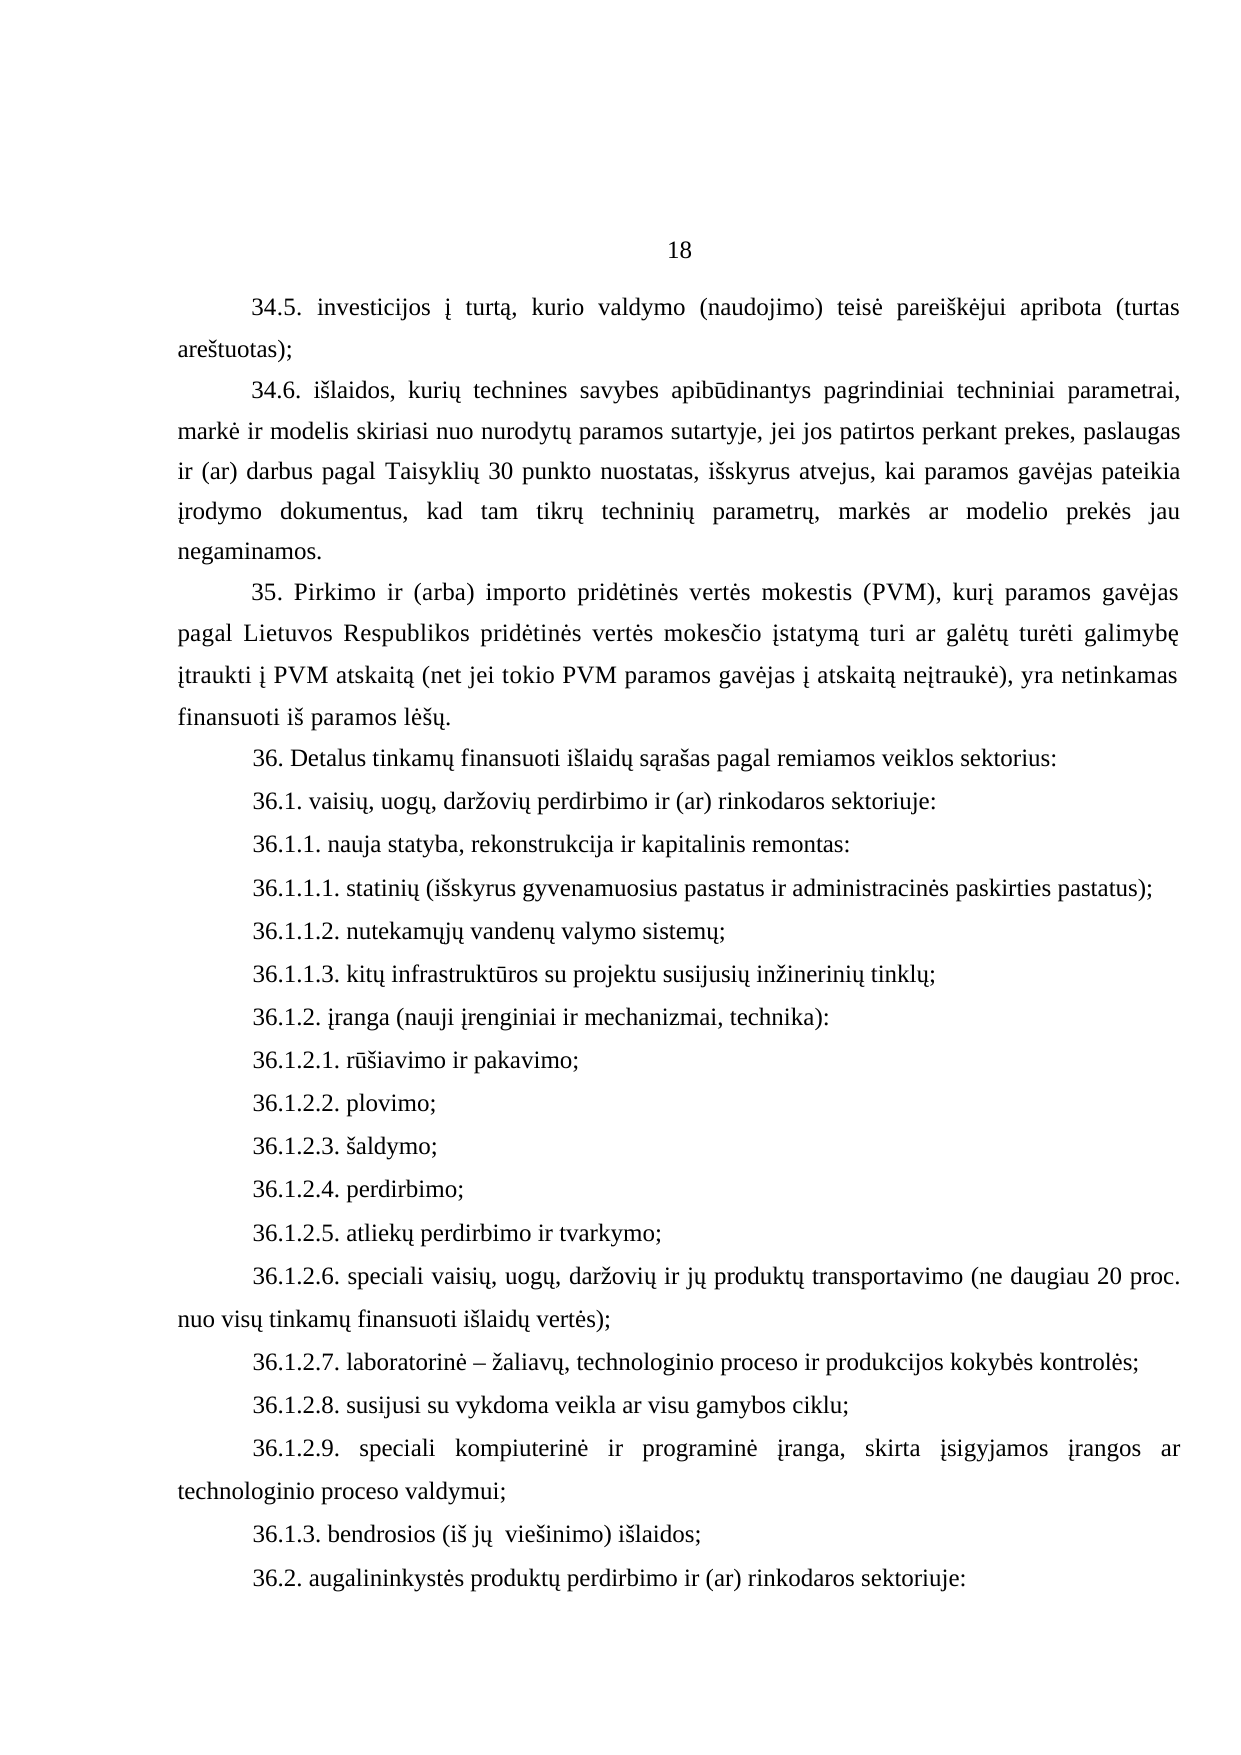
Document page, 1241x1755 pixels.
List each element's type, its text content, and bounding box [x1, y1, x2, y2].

text 36.1.3. bendrosios (iš jų viešinimo) išlaidos; [177, 1519, 1181, 1548]
text 36.1.2.2. plovimo; [177, 1088, 1181, 1117]
text 36.1.1.3. kitų infrastruktūros su projektu susijusių inžinerinių tinklų; [177, 959, 1181, 988]
text 36.1.2. įranga (nauji įrenginiai ir mechanizmai, technika): [177, 1002, 1181, 1031]
text 36.1.2.9. speciali kompiuterinė ir programinė įranga, skirta įsigyjamos įrangos ar technologinio proceso valdymui; [177, 1433, 1181, 1505]
text 36.1.2.1. rūšiavimo ir pakavimo; [177, 1045, 1181, 1074]
text 36.1.2.5. atliekų perdirbimo ir tvarkymo; [177, 1218, 1181, 1246]
text 34.6. išlaidos, kurių technines savybes apibūdinantys pagrindiniai techniniai parametrai, markė ir modelis skiriasi nuo nurodytų paramos sutartyje, jei jos patirtos perkant prekes, paslaugas ir (ar) darbus pagal Taisyklių 30 punkto nuostatas, išskyrus atvejus, kai paramos gavėjas pateikia įrodymo dokumentus, kad tam tikrų techninių parametrų, markės ar modelio prekės jau negaminamos. [177, 376, 1181, 565]
text 36.1. vaisių, uogų, daržovių perdirbimo ir (ar) rinkodaros sektoriuje: [177, 786, 1181, 815]
text 34.5. investicijos į turtą, kurio valdymo (naudojimo) teisė pareiškėjui apribota (turtas areštuotas); [177, 292, 1181, 363]
text 36.1.1.2. nutekamųjų vandenų valymo sistemų; [177, 916, 1181, 944]
text 36. Detalus tinkamų finansuoti išlaidų sąrašas pagal remiamos veiklos sektorius: [177, 743, 1181, 772]
text 35. Pirkimo ir (arba) importo pridėtinės vertės mokestis (PVM), kurį paramos gavėjas pagal Lietuvos Respublikos pridėtinės vertės mokesčio įstatymą turi ar galėtų turėti galimybę įtraukti į PVM atskaitą (net jei tokio PVM paramos gavėjas į atskaitą neįtraukė), yra netinkamas finansuoti iš paramos lėšų. [177, 577, 1181, 730]
text 36.1.2.7. laboratorinė – žaliavų, technologinio proceso ir produkcijos kokybės kontrolės; [177, 1347, 1181, 1376]
text 36.1.1. nauja statyba, rekonstrukcija ir kapitalinis remontas: [177, 829, 1181, 858]
text 36.1.2.3. šaldymo; [177, 1131, 1181, 1160]
text 36.1.1.1. statinių (išskyrus gyvenamuosius pastatus ir administracinės paskirties pastatus); [177, 873, 1181, 901]
text 36.1.2.4. perdirbimo; [177, 1174, 1181, 1203]
text 36.2. augalininkystės produktų perdirbimo ir (ar) rinkodaros sektoriuje: [177, 1563, 1181, 1591]
text 36.1.2.8. susijusi su vykdoma veikla ar visu gamybos ciklu; [177, 1390, 1181, 1419]
text 36.1.2.6. speciali vaisių, uogų, daržovių ir jų produktų transportavimo (ne daugiau 20 proc. nuo visų tinkamų finansuoti išlaidų vertės); [177, 1261, 1181, 1333]
